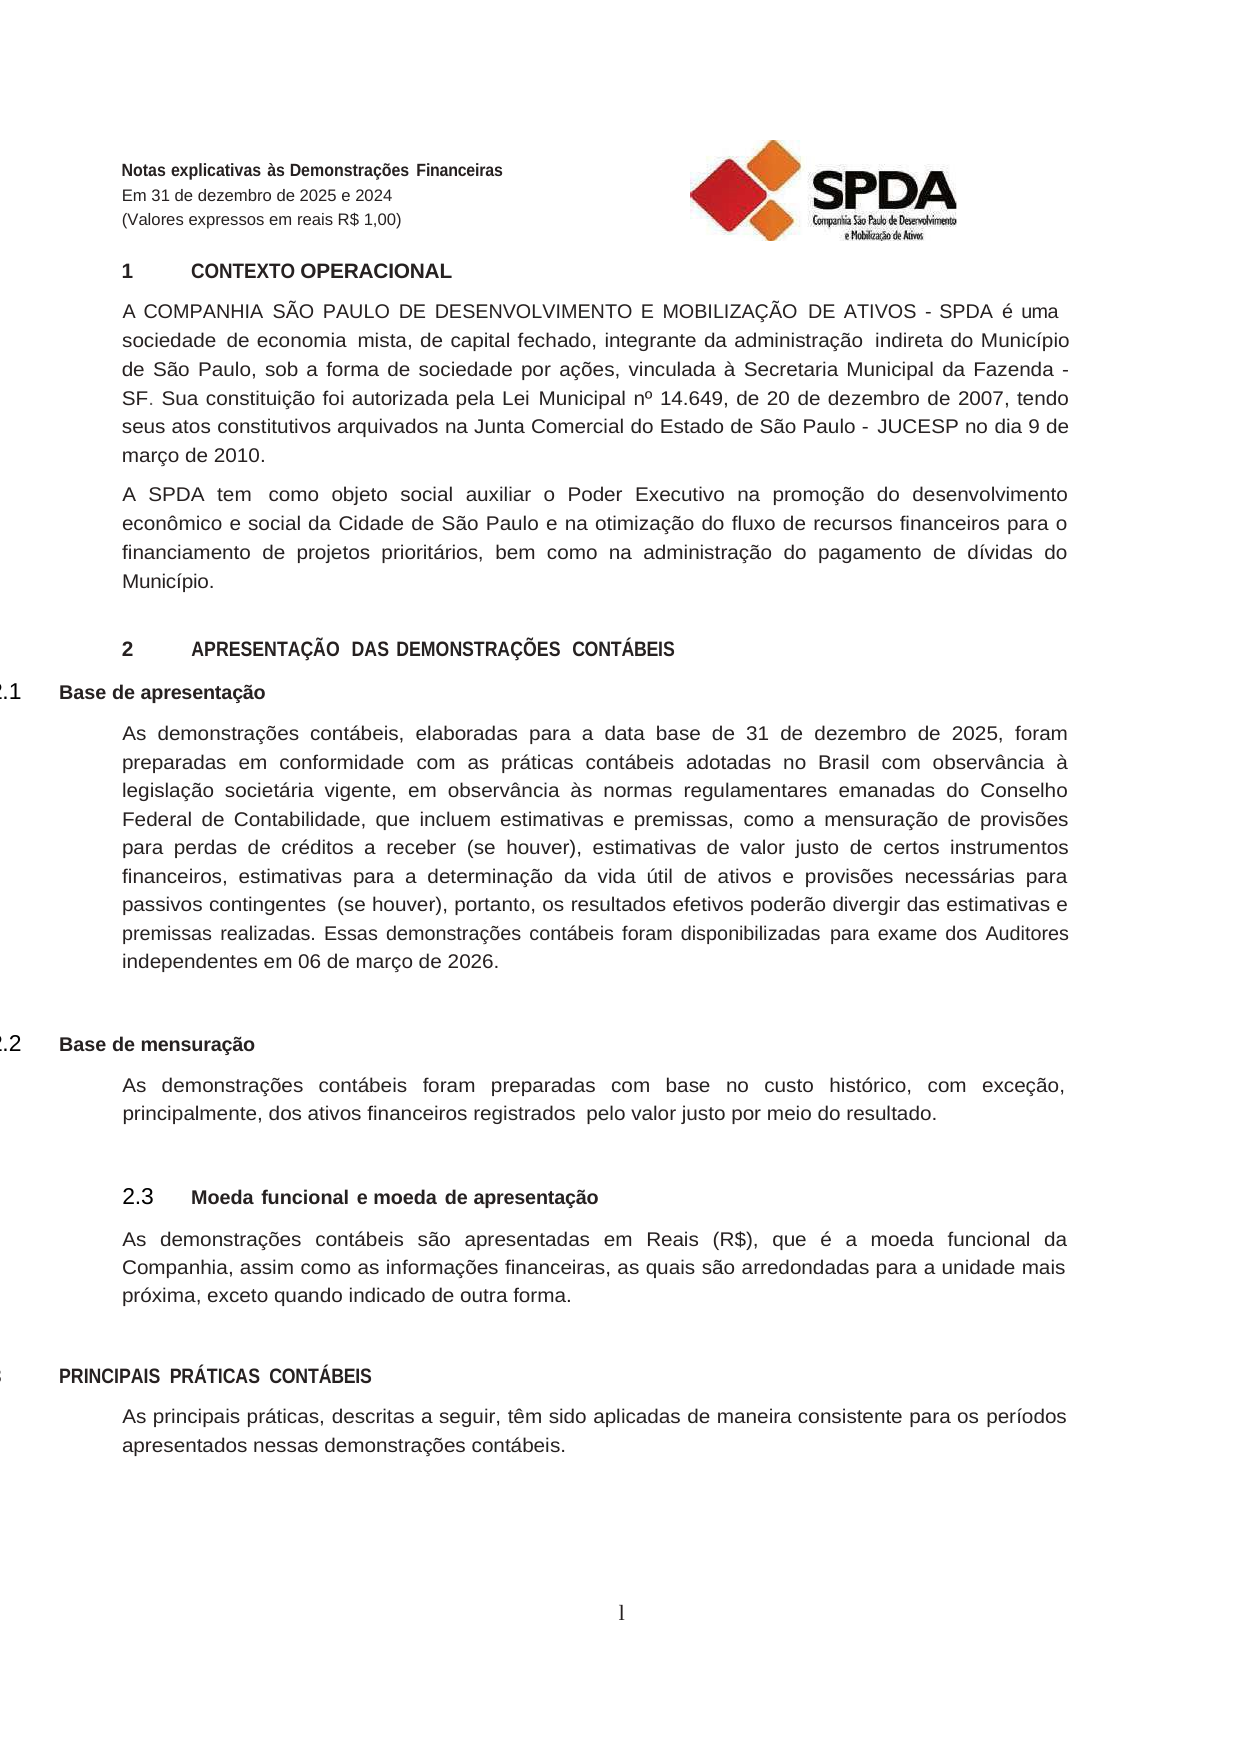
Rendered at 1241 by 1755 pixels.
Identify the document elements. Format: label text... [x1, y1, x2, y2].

text As demonstrações contábeis são apresentadas em Reais (R$), que é a moeda funcional da Companhia, assim como as informações financeiras, as quais são arredondadas para a unidade mais próxima, exceto quando indicado de outra forma. [122, 1227, 1068, 1307]
text A SPDA tem como objeto social auxiliar o Poder Executivo na promoção do desenvolvimento econômico e social da Cidade de São Paulo e na otimização do fluxo de recursos financeiros para o financiamento de projetos prioritários, bem como na administração do pagamento de dívidas do Município. [122, 483, 1069, 592]
text As principais práticas, descritas a seguir, têm sido aplicadas de maneira consistente para os períodos apresentados nessas demonstrações contábeis. [122, 1405, 1067, 1456]
list PRINCIPAIS PRÁTICAS CONTÁBEIS [0, 1363, 1182, 1387]
list CONTEXTO OPERACIONAL [121, 259, 1182, 283]
text A COMPANHIA SÃO PAULO DE DESENVOLVIMENTO E MOBILIZAÇÃO DE ATIVOS - SPDA é uma [122, 300, 1182, 323]
text l [62, 1600, 1182, 1625]
list Base de apresentação [0, 678, 1182, 704]
text As demonstrações contábeis foram preparadas com base no custo histórico, com exceção, principalmente, dos ativos financeiros registrados pelo valor justo por meio do resultado. [122, 1074, 1067, 1125]
list Moeda funcional e moeda de apresentação [122, 1183, 1182, 1209]
text sociedade de economia mista, de capital fechado, integrante da administração indireta do Município de São Paulo, sob a forma de sociedade por ações, vinculada à Secretaria Municipal da Fazenda - SF. Sua constituição foi autorizada pela Lei Municipal nº 14.649, de 20 de dezembro de 2007, tendo seus atos constitutivos arquivados na Junta Comercial do Estado de São Paulo - JUCESP no dia 9 de março de 2010. [122, 329, 1070, 466]
list Base de mensuração [0, 1030, 1182, 1056]
list APRESENTAÇÃO DAS DEMONSTRAÇÕES CONTÁBEIS [122, 636, 1182, 660]
text As demonstrações contábeis, elaboradas para a data base de 31 de dezembro de 2025, foram preparadas em conformidade com as práticas contábeis adotadas no Brasil com observância à legislação societária vigente, em observância às normas regulamentares emanadas do Conselho Federal de Contabilidade, que incluem estimativas e premissas, como a mensuração de provisões para perdas de créditos a receber (se houver), estimativas de valor justo de certos instrumentos financeiros, estimativas para a determinação da vida útil de ativos e provisões necessárias para passivos contingentes (se houver), portanto, os resultados efetivos poderão divergir das estimativas e premissas realizadas. Essas demonstrações contábeis foram disponibilizadas para exame dos Auditores independentes em 06 de março de 2026. [122, 722, 1069, 973]
